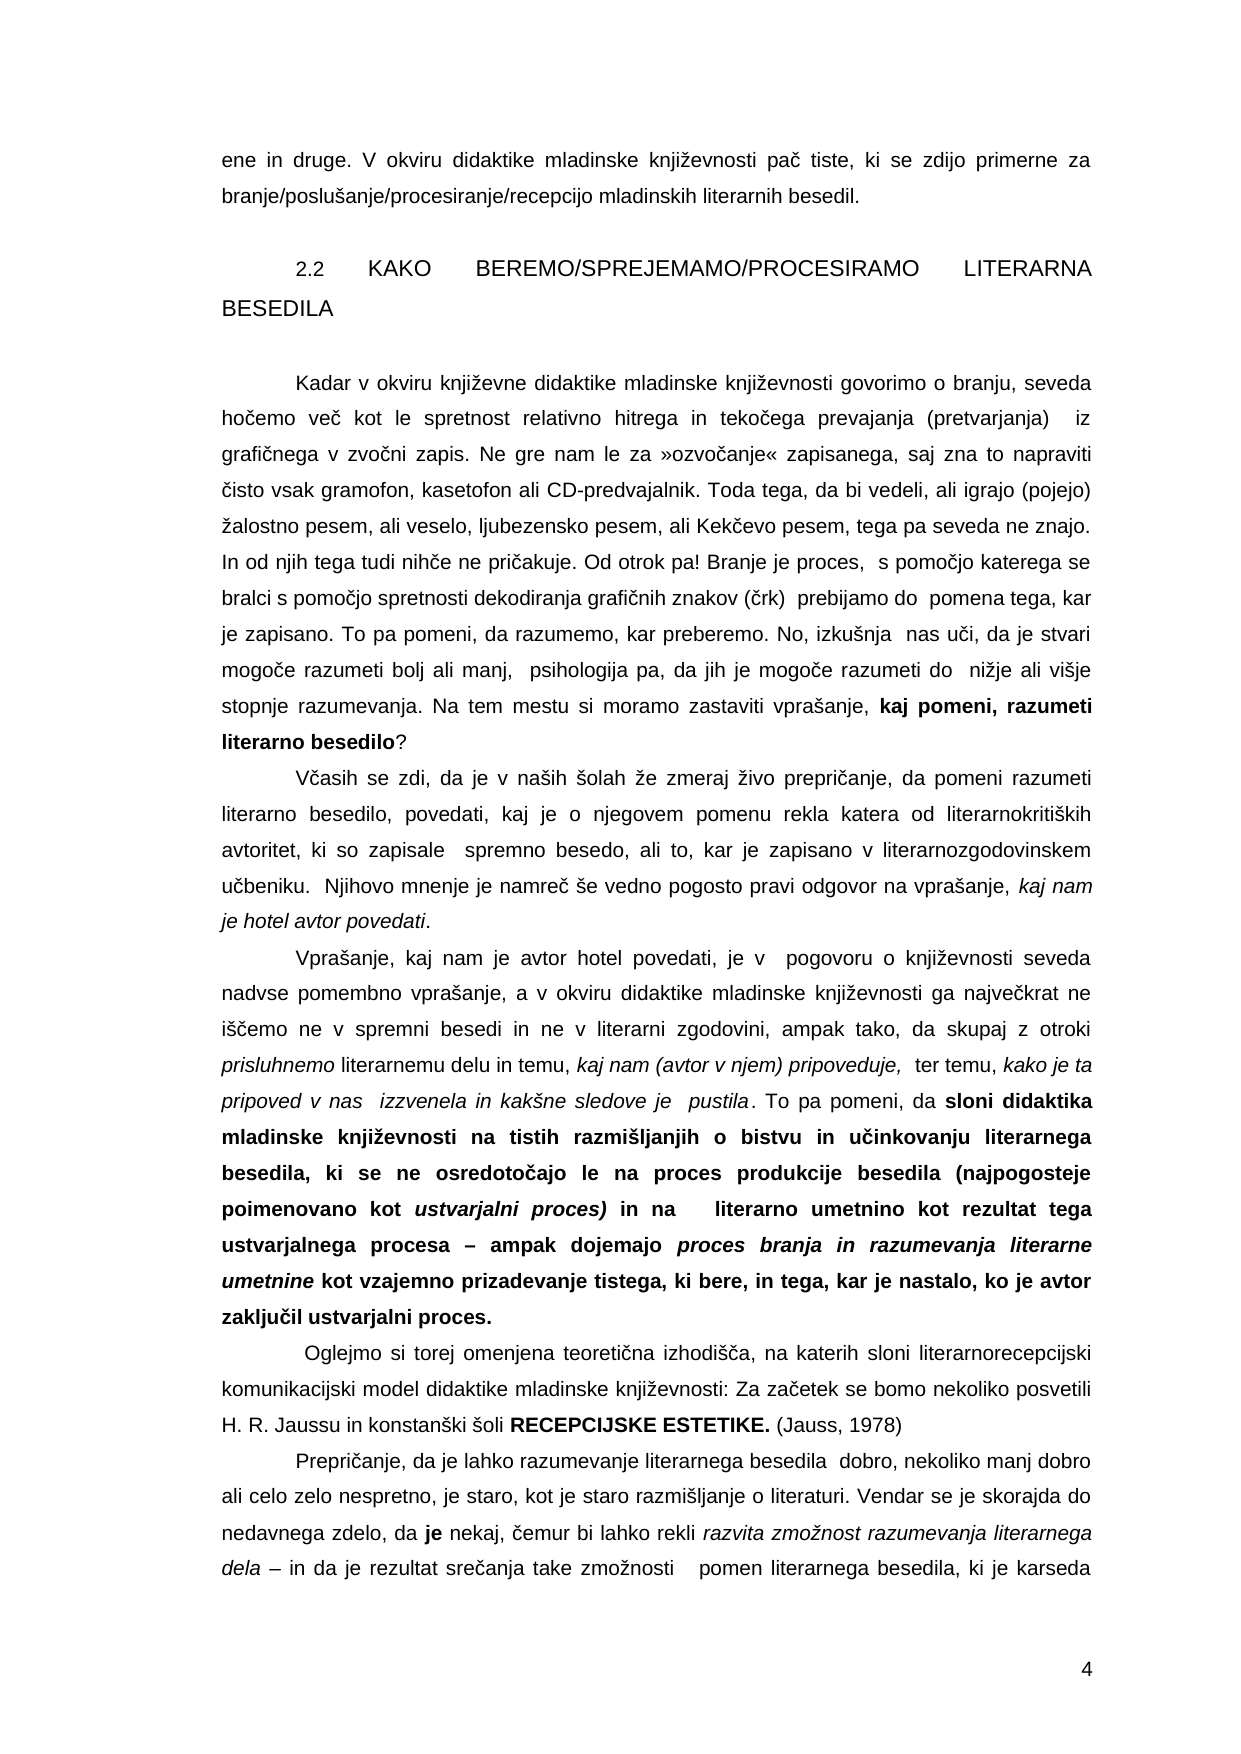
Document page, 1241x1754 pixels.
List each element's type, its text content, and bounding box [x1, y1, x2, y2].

text Vprašanje, kaj nam je avtor hotel povedati, je v pogovoru o književnosti seveda nadvse pomembno vprašanje, a v okviru didaktike mladinske književnosti ga največkrat ne iščemo ne v spremni besedi in ne v literarni zgodovini, ampak tako, da skupaj z otroki prisluhnemo literarnemu delu in temu, kaj nam (avtor v njem) pripoveduje, ter temu, kako je ta pripoved v nas izzvenela in kakšne sledove je pustila. To pa pomeni, da sloni didaktika mladinske književnosti na tistih razmišljanjih o bistvu in učinkovanju literarnega besedila, ki se ne osredotočajo le na proces produkcije besedila (najpogosteje poimenovano kot ustvarjalni proces) in na literarno umetnino kot rezultat tega ustvarjalnega procesa – ampak dojemajo proces branja in razumevanja literarne umetnine kot vzajemno prizadevanje tistega, ki bere, in tega, kar je nastalo, ko je avtor zaključil ustvarjalni proces. [221, 945, 1093, 1329]
text 2.2 KAKO BEREMO/SPREJEMAMO/PROCESIRAMO LITERARNA BESEDILA [221, 255, 1093, 321]
text Oglejmo si torej omenjena teoretična izhodišča, na katerih sloni literarnorecepcijski komunikacijski model didaktike mladinske književnosti: Za začetek se bomo nekoliko posvetili H. R. Jaussu in konstanški šoli RECEPCIJSKE ESTETIKE. (Jauss, 1978) [221, 1341, 1093, 1436]
text ene in druge. V okviru didaktike mladinske književnosti pač tiste, ki se zdijo primerne za branje/poslušanje/procesiranje/recepcijo mladinskih literarnih besedil. [221, 148, 1093, 207]
text Prepričanje, da je lahko razumevanje literarnega besedila dobro, nekoliko manj dobro ali celo zelo nespretno, je staro, kot je staro razmišljanje o literaturi. Vendar se je skorajda do nedavnega zdelo, da je nekaj, čemur bi lahko rekli razvita zmožnost razumevanja literarnega dela – in da je rezultat srečanja take zmožnosti pomen literarnega besedila, ki je karseda [221, 1448, 1093, 1580]
text Kadar v okviru književne didaktike mladinske književnosti govorimo o branju, seveda hočemo več kot le spretnost relativno hitrega in tekočega prevajanja (pretvarjanja) iz grafičnega v zvočni zapis. Ne gre nam le za »ozvočanje« zapisanega, saj zna to napraviti čisto vsak gramofon, kasetofon ali CD-predvajalnik. Toda tega, da bi vedeli, ali igrajo (pojejo) žalostno pesem, ali veselo, ljubezensko pesem, ali Kekčevo pesem, tega pa seveda ne znajo. In od njih tega tudi nihče ne pričakuje. Od otrok pa! Branje je proces, s pomočjo katerega se bralci s pomočjo spretnosti dekodiranja grafičnih znakov (črk) prebijamo do pomena tega, kar je zapisano. To pa pomeni, da razumemo, kar preberemo. No, izkušnja nas uči, da je stvari mogoče razumeti bolj ali manj, psihologija pa, da jih je mogoče razumeti do nižje ali višje stopnje razumevanja. Na tem mestu si moramo zastaviti vprašanje, kaj pomeni, razumeti literarno besedilo? [221, 370, 1093, 754]
text Včasih se zdi, da je v naših šolah že zmeraj živo prepričanje, da pomeni razumeti literarno besedilo, povedati, kaj je o njegovem pomenu rekla katera od literarnokritiških avtoritet, ki so zapisale spremno besedo, ali to, kar je zapisano v literarnozgodovinskem učbeniku. Njihovo mnenje je namreč še vedno pogosto pravi odgovor na vprašanje, kaj nam je hotel avtor povedati. [221, 766, 1093, 933]
